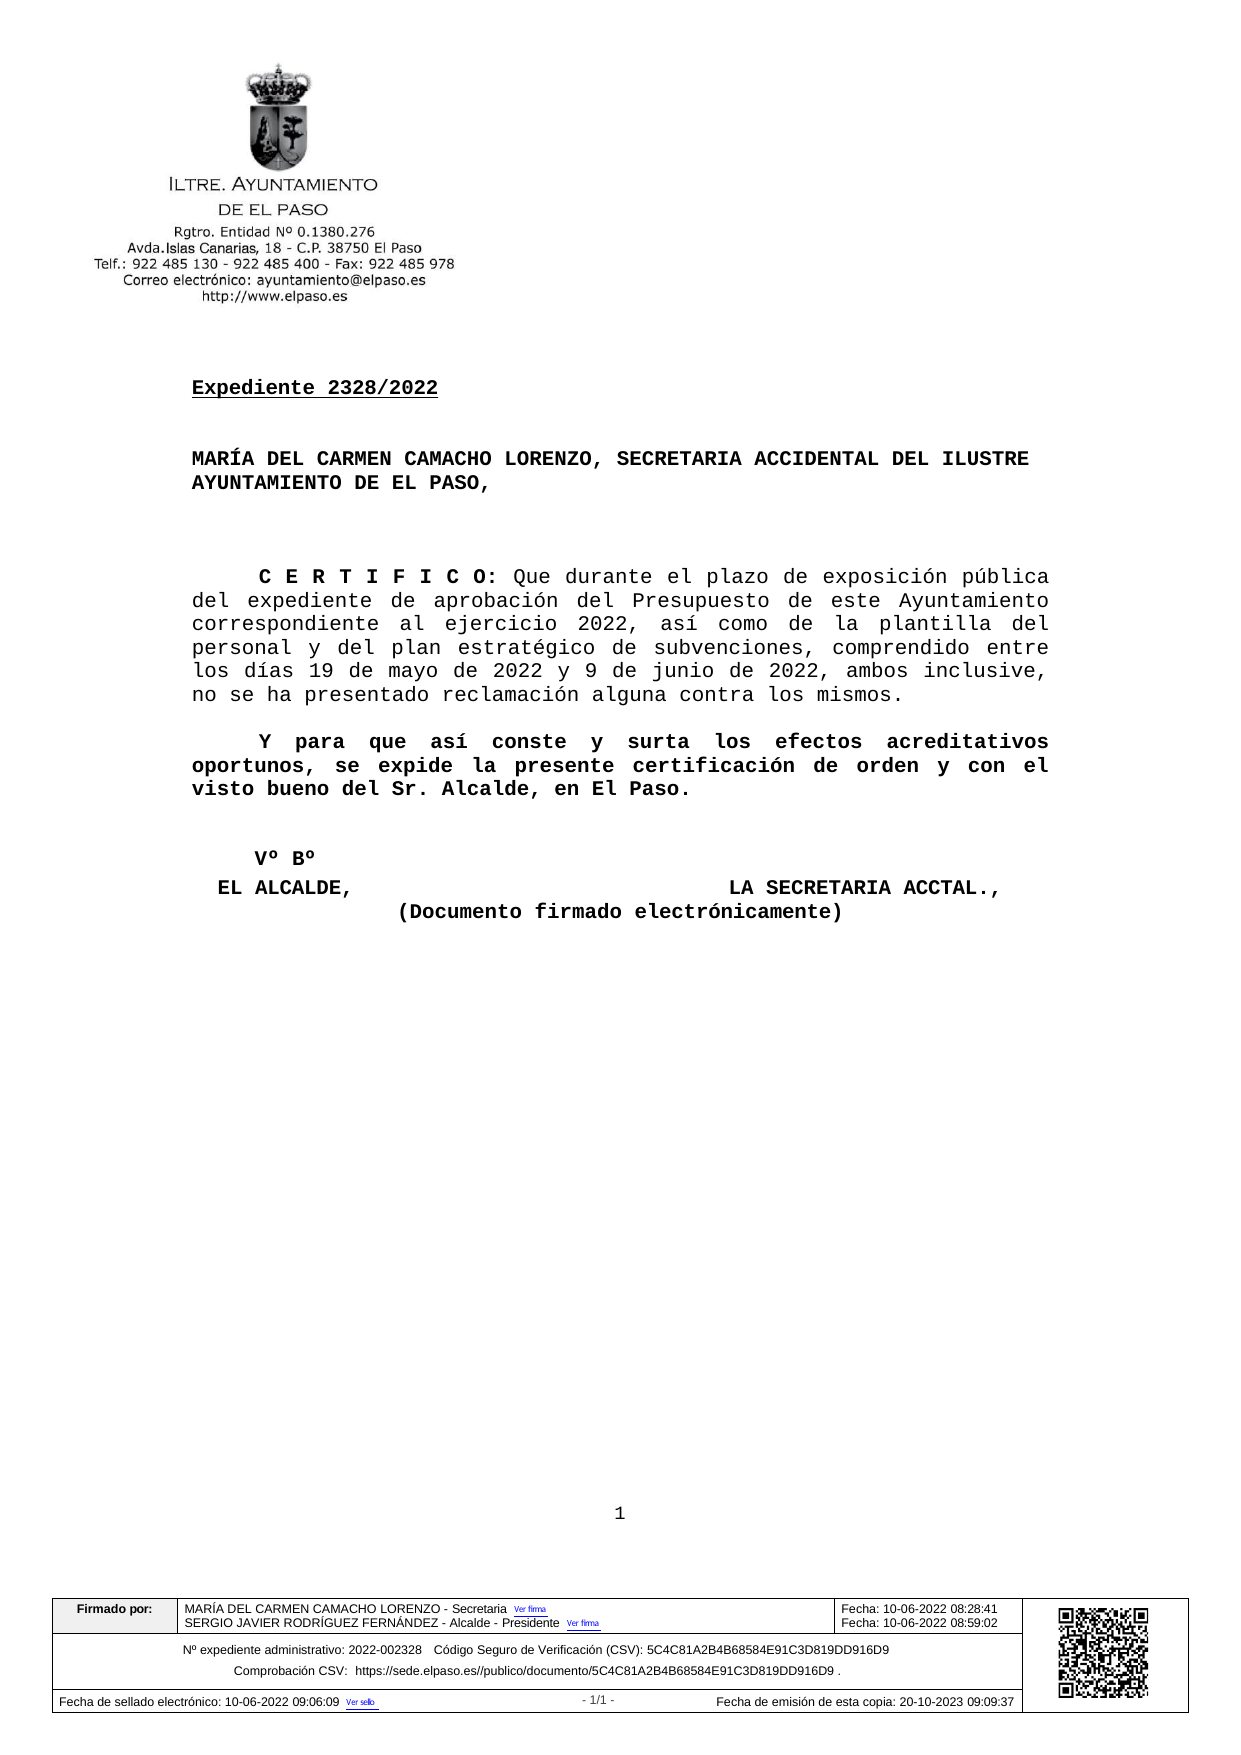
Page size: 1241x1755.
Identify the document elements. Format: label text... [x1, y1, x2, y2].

text Expediente 2328/2022 [192, 377, 1201, 401]
text Y para que así conste y surta los efectos acreditativos oportunos, se expide la presente certificación de orden y con el visto bueno del Sr. Alcalde, en El Paso. [192, 731, 1049, 802]
text C E R T I F I C O: Que durante el plazo de exposición pública del expediente de aprobación del Presupuesto de este Ayuntamiento correspondiente al ejercicio 2022, así como de la plantilla del personal y del plan estratégico de subvenciones, comprendido entre los días 19 de mayo de 2022 y 9 de junio de 2022, ambos inclusive, no se ha presentado reclamación alguna contra los mismos. [192, 566, 1049, 708]
text Vº Bº [39, 848, 532, 872]
text (Documento firmado electrónicamente) [39, 901, 1201, 924]
table_cell Fecha de sellado electrónico: 10-06-2022 09:06:09 - 1/1 - Fecha de emisión de esta copia: 20-10-2023 09:09:37 [53, 1690, 1022, 1712]
table_header [1023, 1599, 1188, 1712]
text MARÍA DEL CARMEN CAMACHO LORENZO, SECRETARIA ACCIDENTAL DEL ILUSTRE AYUNTAMIENTO DE EL PASO, [192, 448, 1177, 495]
text EL ALCALDE, LA SECRETARIA ACCTAL., [39, 877, 1180, 901]
table_cell Nº expediente administrativo: 2022-002328 Código Seguro de Verificación (CSV): 5C4C81A2B4B68584E91C3D819DD916D9 Comprobación CSV: https://sede.elpaso.es//publico/documento/5C4C81A2B4B68584E91C3D819DD916D9 . [53, 1634, 1022, 1689]
table_header Fecha: 10-06-2022 08:28:41 Fecha: 10-06-2022 08:59:02 [835, 1599, 1022, 1633]
table_header MARÍA DEL CARMEN CAMACHO LORENZO - Secretaria SERGIO JAVIER RODRÍGUEZ FERNÁNDEZ - Alcalde - Presidente [178, 1599, 834, 1633]
text 1 [39, 1504, 1201, 1525]
table_header Firmado por: [53, 1599, 177, 1633]
